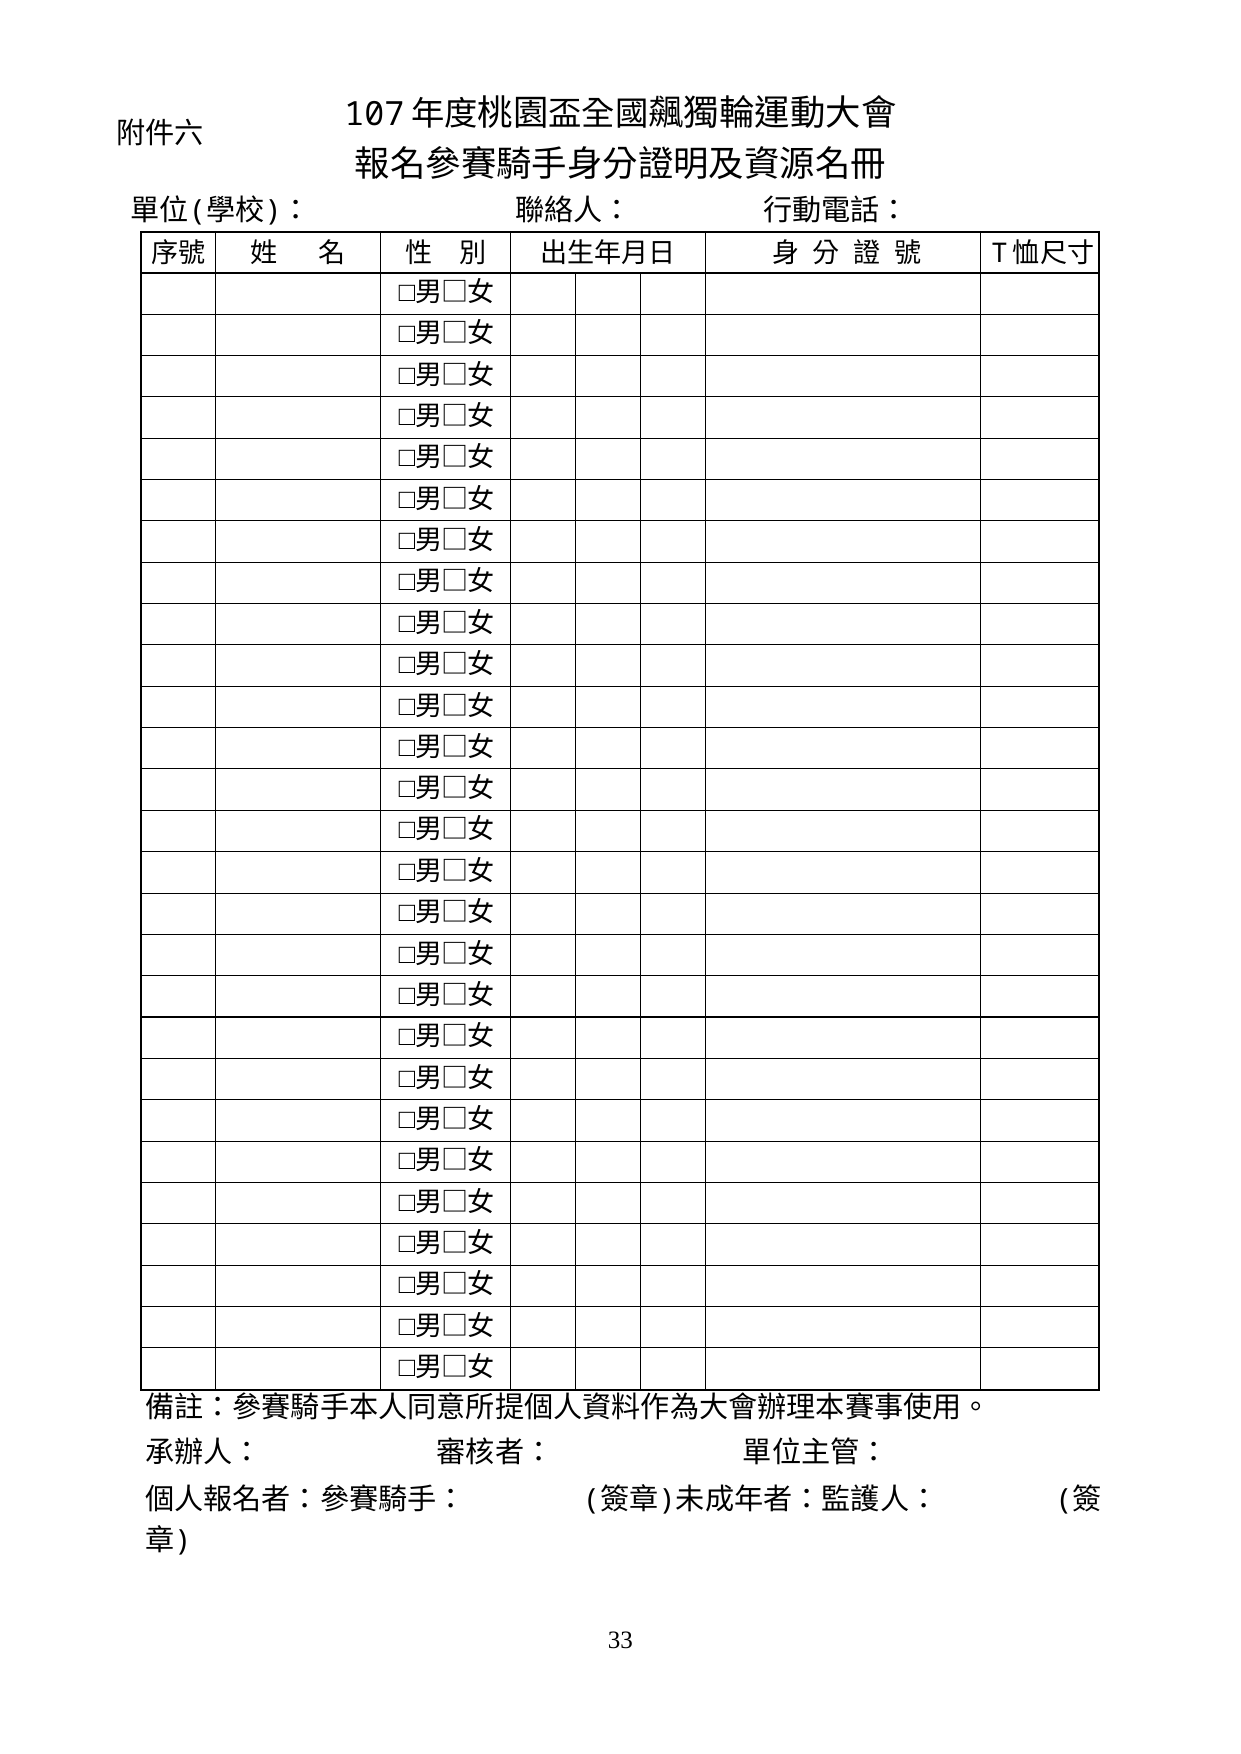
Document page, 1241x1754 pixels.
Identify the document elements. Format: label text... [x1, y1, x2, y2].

table_cell [706, 1348, 980, 1389]
table_cell □男□女 [381, 563, 510, 603]
table_cell [511, 1348, 575, 1389]
table_cell [511, 728, 575, 768]
table_cell [142, 315, 215, 355]
table_cell [641, 1018, 705, 1058]
table_cell [981, 521, 1098, 562]
text 單位(學校)： 聯絡人： 行動電話： [130, 187, 1110, 228]
table_header 身 分 證 號 [706, 233, 980, 272]
table_cell [511, 645, 575, 686]
table_cell [576, 521, 640, 562]
table_cell [511, 274, 575, 313]
table_cell [216, 935, 380, 975]
table_header 性 別 [381, 233, 510, 272]
table_cell [706, 935, 980, 975]
table_cell [641, 728, 705, 768]
table_cell [576, 1059, 640, 1099]
table_cell [981, 728, 1098, 768]
table_cell [216, 604, 380, 644]
table_cell [142, 480, 215, 520]
table_cell [706, 852, 980, 892]
table_cell [216, 811, 380, 851]
table_cell [511, 604, 575, 644]
table_cell [981, 1224, 1098, 1264]
table_cell [706, 315, 980, 355]
table_cell [576, 604, 640, 644]
table_cell [706, 687, 980, 727]
table_cell □男□女 [381, 852, 510, 892]
table_cell [576, 1266, 640, 1306]
table_cell [981, 1348, 1098, 1389]
table_cell [641, 687, 705, 727]
table_cell [641, 480, 705, 520]
table_cell □男□女 [381, 439, 510, 479]
table_cell [576, 1348, 640, 1389]
table_cell □男□女 [381, 274, 510, 313]
table_cell [142, 1018, 215, 1058]
table_cell [706, 1142, 980, 1182]
table_cell □男□女 [381, 1100, 510, 1141]
table_cell [142, 1183, 215, 1223]
table_cell □男□女 [381, 397, 510, 437]
table_cell [641, 645, 705, 686]
table_cell [981, 687, 1098, 727]
table_cell [142, 687, 215, 727]
table_cell [576, 728, 640, 768]
table_cell [142, 1307, 215, 1347]
table_cell [641, 397, 705, 437]
table_cell [576, 356, 640, 396]
text 個人報名者：參賽騎手： (簽章)未成年者：監護人： (簽章) [145, 1476, 1110, 1559]
table_cell □男□女 [381, 1266, 510, 1306]
table_cell [511, 356, 575, 396]
table_cell [641, 1266, 705, 1306]
table_cell [142, 1100, 215, 1141]
table_cell [216, 894, 380, 934]
table_cell □男□女 [381, 811, 510, 851]
table_cell [216, 728, 380, 768]
table_cell [511, 1100, 575, 1141]
table_cell [511, 439, 575, 479]
table_cell [142, 1142, 215, 1182]
table_cell [142, 397, 215, 437]
table_cell [641, 769, 705, 810]
table_cell [641, 1100, 705, 1141]
table_cell [706, 976, 980, 1016]
table_cell [576, 563, 640, 603]
table_cell [511, 976, 575, 1016]
table_cell [216, 687, 380, 727]
table_cell [981, 315, 1098, 355]
table_header T恤尺寸 [981, 233, 1098, 272]
table_cell [706, 645, 980, 686]
table_cell [142, 894, 215, 934]
table_cell □男□女 [381, 728, 510, 768]
table_cell [511, 687, 575, 727]
table_cell [981, 1266, 1098, 1306]
table_cell [511, 935, 575, 975]
table_cell [706, 563, 980, 603]
table_cell [981, 769, 1098, 810]
table_cell [576, 645, 640, 686]
table_cell [142, 521, 215, 562]
table_cell [641, 1307, 705, 1347]
table_cell [576, 274, 640, 313]
table_cell [706, 1224, 980, 1264]
table_cell [142, 645, 215, 686]
table_cell □男□女 [381, 645, 510, 686]
table_cell [511, 315, 575, 355]
table_cell □男□女 [381, 1348, 510, 1389]
table_cell [142, 1224, 215, 1264]
table_cell [981, 1100, 1098, 1141]
table_cell [511, 769, 575, 810]
table_cell [216, 976, 380, 1016]
table_cell [216, 852, 380, 892]
table_cell [641, 274, 705, 313]
table_cell □男□女 [381, 1142, 510, 1182]
table_cell [981, 604, 1098, 644]
table_cell [576, 811, 640, 851]
table_cell [216, 769, 380, 810]
table_cell [981, 1307, 1098, 1347]
table_cell [641, 976, 705, 1016]
table_cell [216, 1100, 380, 1141]
table_cell [142, 935, 215, 975]
table_cell [142, 728, 215, 768]
table_cell [216, 274, 380, 313]
table_cell □男□女 [381, 315, 510, 355]
table_cell [216, 1307, 380, 1347]
table_cell [981, 439, 1098, 479]
table_cell [706, 811, 980, 851]
table_cell [142, 1059, 215, 1099]
table_cell [511, 480, 575, 520]
table_cell [641, 604, 705, 644]
text 承辦人： 審核者： 單位主管： [145, 1429, 1110, 1471]
table_cell [576, 852, 640, 892]
table_header 出生年月日 [511, 233, 705, 272]
table_cell [981, 356, 1098, 396]
table_cell [216, 1348, 380, 1389]
table_cell □男□女 [381, 1224, 510, 1264]
table_cell [981, 1142, 1098, 1182]
table_cell [142, 439, 215, 479]
table_cell [511, 1307, 575, 1347]
table_cell [576, 1100, 640, 1141]
table_cell [706, 894, 980, 934]
table_cell [706, 1100, 980, 1141]
table_cell [706, 480, 980, 520]
table_cell [216, 315, 380, 355]
table_cell [511, 1183, 575, 1223]
table_cell [142, 274, 215, 313]
table_cell □男□女 [381, 521, 510, 562]
table_cell [981, 645, 1098, 686]
table_cell [142, 852, 215, 892]
table_cell [706, 521, 980, 562]
table_cell [641, 1183, 705, 1223]
table_cell [576, 315, 640, 355]
table_cell [706, 769, 980, 810]
text 附件六 [105, 118, 214, 149]
table_cell [511, 1224, 575, 1264]
table_cell [216, 521, 380, 562]
table_cell [576, 1018, 640, 1058]
table_cell [981, 811, 1098, 851]
table_cell [981, 480, 1098, 520]
table_cell [576, 1307, 640, 1347]
table_cell [216, 480, 380, 520]
table_cell [641, 1059, 705, 1099]
table_cell [576, 1224, 640, 1264]
table_cell [576, 1183, 640, 1223]
table_cell [216, 1059, 380, 1099]
table_cell □男□女 [381, 1018, 510, 1058]
table_cell [981, 935, 1098, 975]
table_cell [641, 521, 705, 562]
table_cell [641, 1224, 705, 1264]
table_cell □男□女 [381, 769, 510, 810]
table_cell [142, 811, 215, 851]
table_cell [576, 480, 640, 520]
table_cell [576, 976, 640, 1016]
table_cell [216, 645, 380, 686]
table_cell [511, 521, 575, 562]
table_cell [142, 356, 215, 396]
table_cell [641, 315, 705, 355]
table_cell [576, 397, 640, 437]
table_cell [216, 1183, 380, 1223]
table_cell [981, 894, 1098, 934]
table_cell [142, 1266, 215, 1306]
table_cell □男□女 [381, 687, 510, 727]
table_cell [511, 852, 575, 892]
table_cell [706, 1266, 980, 1306]
table_cell [576, 894, 640, 934]
table_cell □男□女 [381, 894, 510, 934]
table_cell [216, 1018, 380, 1058]
table_cell □男□女 [381, 1307, 510, 1347]
table_cell [511, 894, 575, 934]
table_cell [216, 563, 380, 603]
table_cell [216, 356, 380, 396]
table_cell [641, 563, 705, 603]
table_cell [511, 397, 575, 437]
text [90, 111, 229, 159]
table_cell [641, 1348, 705, 1389]
table_cell □男□女 [381, 935, 510, 975]
table_cell □男□女 [381, 1183, 510, 1223]
table_cell [142, 1348, 215, 1389]
table_cell [576, 687, 640, 727]
table_header 序號 [142, 233, 215, 272]
table_cell [216, 397, 380, 437]
table_cell [706, 728, 980, 768]
table_cell [576, 935, 640, 975]
table_cell [981, 852, 1098, 892]
table_cell [641, 1142, 705, 1182]
table_cell [981, 274, 1098, 313]
table_cell [641, 894, 705, 934]
table_header 姓 名 [216, 233, 380, 272]
table_cell [511, 1266, 575, 1306]
table_cell [981, 563, 1098, 603]
table_cell [706, 1018, 980, 1058]
table_cell [641, 935, 705, 975]
table_cell [216, 1142, 380, 1182]
table_cell [576, 769, 640, 810]
table_cell [216, 439, 380, 479]
table_cell □男□女 [381, 1059, 510, 1099]
table_cell [142, 563, 215, 603]
table_cell [641, 356, 705, 396]
table_cell [142, 976, 215, 1016]
table_cell [981, 1059, 1098, 1099]
table_cell [511, 1018, 575, 1058]
table_cell [706, 397, 980, 437]
table_cell [706, 356, 980, 396]
table_cell [706, 604, 980, 644]
table_cell [511, 811, 575, 851]
table_cell [511, 563, 575, 603]
table_cell [511, 1059, 575, 1099]
table_cell [641, 852, 705, 892]
table_cell [706, 1059, 980, 1099]
table_cell [981, 1018, 1098, 1058]
table_cell [706, 1183, 980, 1223]
table_cell [981, 1183, 1098, 1223]
table_cell [511, 1142, 575, 1182]
table_cell □男□女 [381, 356, 510, 396]
table_cell [706, 274, 980, 313]
table_cell [576, 439, 640, 479]
text 備註：參賽騎手本人同意所提個人資料作為大會辦理本賽事使用。 [145, 1391, 1110, 1424]
table_cell [706, 439, 980, 479]
table_cell [216, 1224, 380, 1264]
table_cell [706, 1307, 980, 1347]
table_cell [576, 1142, 640, 1182]
table_cell [981, 397, 1098, 437]
table_cell □男□女 [381, 604, 510, 644]
table_cell [981, 976, 1098, 1016]
table_cell [641, 811, 705, 851]
table_cell [641, 439, 705, 479]
table_cell □男□女 [381, 480, 510, 520]
table_cell [216, 1266, 380, 1306]
table_cell □男□女 [381, 976, 510, 1016]
table_cell [142, 604, 215, 644]
text 報名參賽騎手身分證明及資源名冊 [130, 135, 1110, 187]
table_cell [142, 769, 215, 810]
